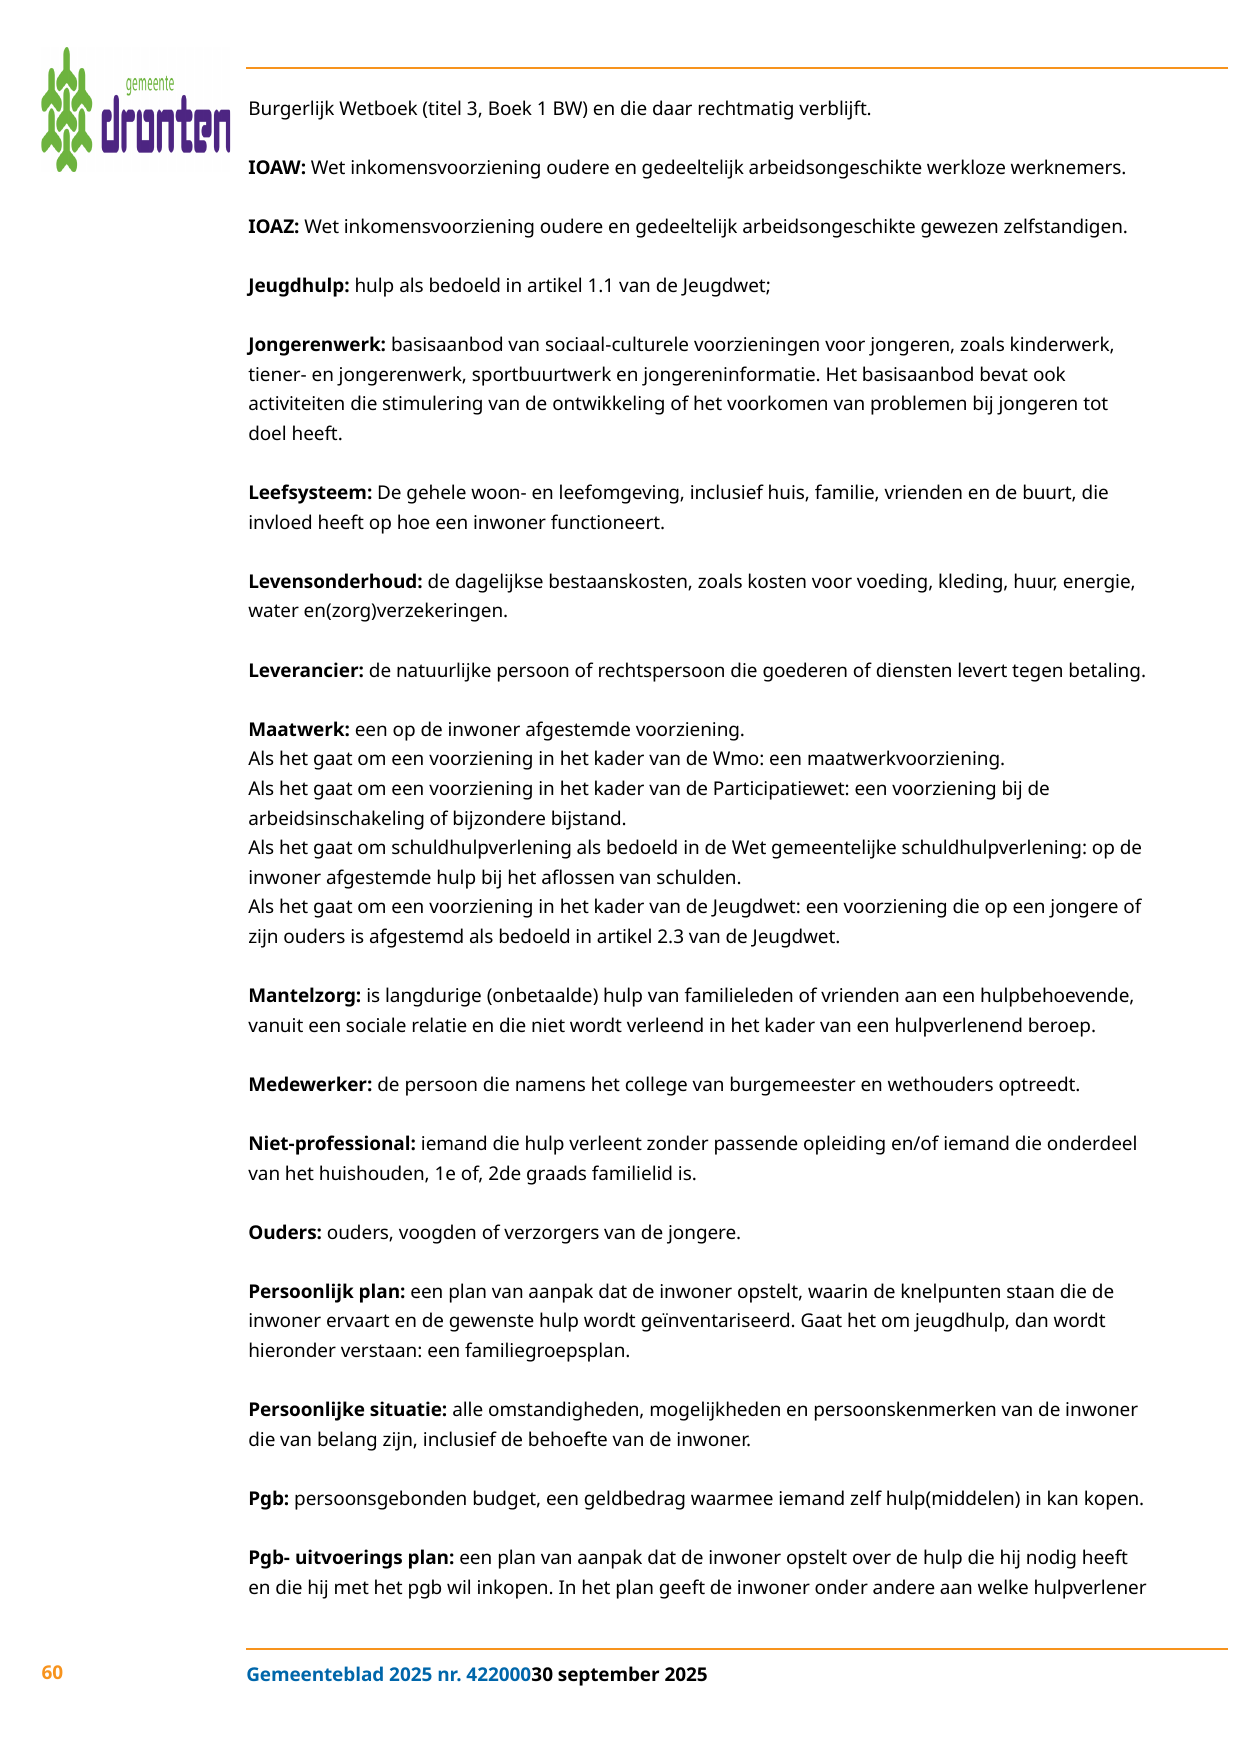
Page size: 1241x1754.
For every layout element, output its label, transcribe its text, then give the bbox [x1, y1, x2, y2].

text Pgb: persoonsgebonden budget, een geldbedrag waarmee iemand zelf hulp(middelen) in kan kopen. [248, 1485, 1152, 1511]
text Niet-professional: iemand die hulp verleent zonder passende opleiding en/of iemand die onderdeel van het huishouden, 1e of, 2de graads familielid is. [248, 1130, 1152, 1186]
text Medewerker: de persoon die namens het college van burgemeester en wethouders optreedt. [248, 1071, 1152, 1097]
text IOAW: Wet inkomensvoorziening oudere en gedeeltelijk arbeidsongeschikte werkloze werknemers. [248, 154, 1152, 180]
text Levensonderhoud: de dagelijkse bestaanskosten, zoals kosten voor voeding, kleding, huur, energie, water en(zorg)verzekeringen. [248, 568, 1152, 623]
text Maatwerk: een op de inwoner afgestemde voorziening. [248, 716, 1152, 742]
text Jongerenwerk: basisaanbod van sociaal-culturele voorzieningen voor jongeren, zoals kinderwerk, tiener- en jongerenwerk, sportbuurtwerk en jongereninformatie. Het basisaanbod bevat ook activiteiten die stimulering van de ontwikkeling of het voorkomen van problemen bij jongeren tot doel heeft. [248, 331, 1152, 446]
picture [41, 47, 231, 172]
text Persoonlijke situatie: alle omstandigheden, mogelijkheden en persoonskenmerken van de inwoner die van belang zijn, inclusief de behoefte van de inwoner. [248, 1396, 1152, 1452]
text Pgb- uitvoerings plan: een plan van aanpak dat de inwoner opstelt over de hulp die hij nodig heeft en die hij met het pgb wil inkopen. In het plan geeft de inwoner onder andere aan welke hulpverlener [248, 1544, 1152, 1600]
text Als het gaat om een voorziening in het kader van de Jeugdwet: een voorziening die op een jongere of zijn ouders is afgestemd als bedoeld in artikel 2.3 van de Jeugdwet. [248, 893, 1152, 949]
text Mantelzorg: is langdurige (onbetaalde) hulp van familieleden of vrienden aan een hulpbehoevende, vanuit een sociale relatie en die niet wordt verleend in het kader van een hulpverlenend beroep. [248, 982, 1152, 1038]
text Jeugdhulp: hulp als bedoeld in artikel 1.1 van de Jeugdwet; [248, 272, 1152, 298]
text IOAZ: Wet inkomensvoorziening oudere en gedeeltelijk arbeidsongeschikte gewezen zelfstandigen. [248, 213, 1152, 239]
text Leefsysteem: De gehele woon- en leefomgeving, inclusief huis, familie, vrienden en de buurt, die invloed heeft op hoe een inwoner functioneert. [248, 479, 1152, 535]
text Als het gaat om een voorziening in het kader van de Wmo: een maatwerkvoorziening. [248, 746, 1152, 771]
text Ouders: ouders, voogden of verzorgers van de jongere. [248, 1219, 1152, 1245]
text Burgerlijk Wetboek (titel 3, Boek 1 BW) en die daar rechtmatig verblijft. [248, 95, 1152, 121]
text Als het gaat om schuldhulpverlening als bedoeld in de Wet gemeentelijke schuldhulpverlening: op de inwoner afgestemde hulp bij het aflossen van schulden. [248, 834, 1152, 890]
text Persoonlijk plan: een plan van aanpak dat de inwoner opstelt, waarin de knelpunten staan die de inwoner ervaart en de gewenste hulp wordt geïnventariseerd. Gaat het om jeugdhulp, dan wordt hieronder verstaan: een familiegroepsplan. [248, 1278, 1152, 1363]
text Als het gaat om een voorziening in het kader van de Participatiewet: een voorziening bij de arbeidsinschakeling of bijzondere bijstand. [248, 775, 1152, 831]
text Leverancier: de natuurlijke persoon of rechtspersoon die goederen of diensten levert tegen betaling. [248, 657, 1152, 683]
